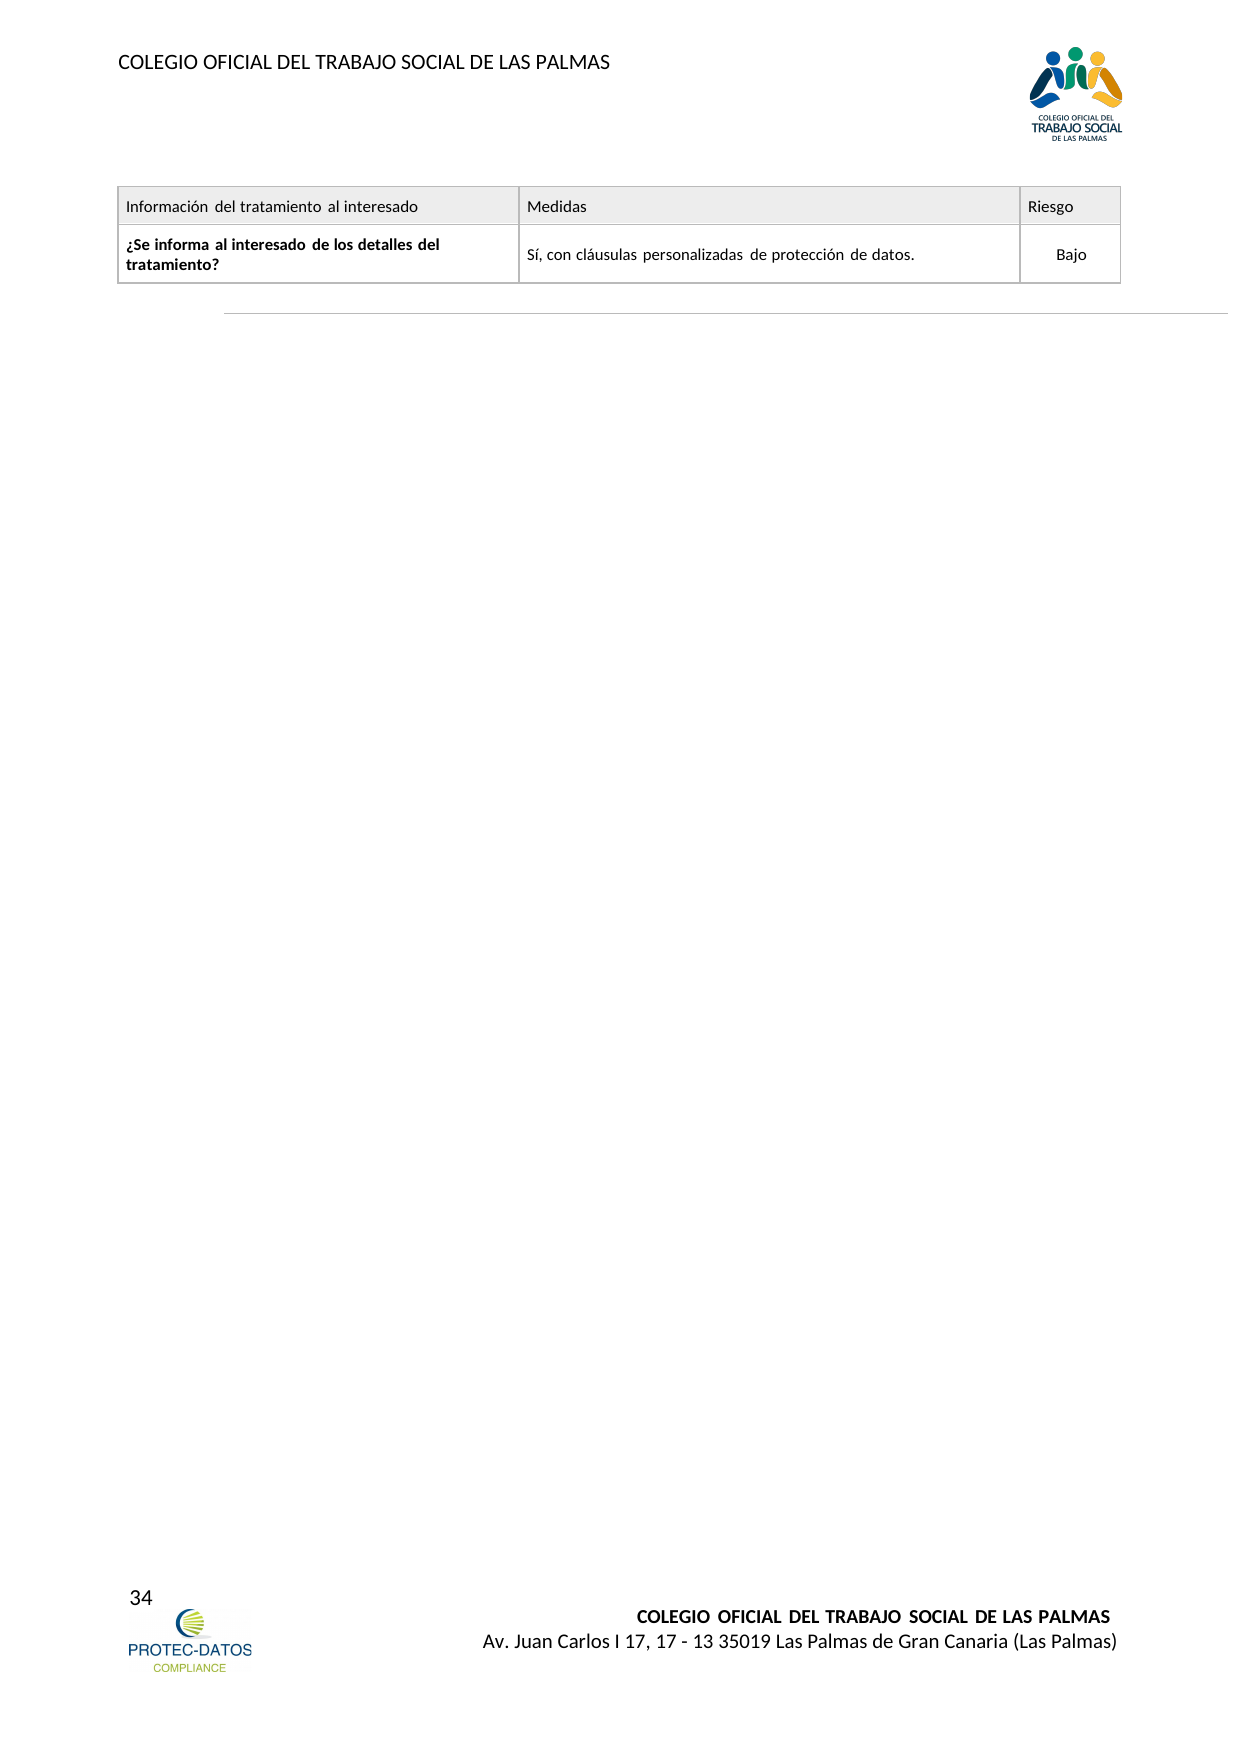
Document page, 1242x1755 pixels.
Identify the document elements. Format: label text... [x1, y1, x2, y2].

table_header Información del tratamiento al interesado [119, 187, 518, 223]
table_cell Sí, con cláusulas personalizadas de protección de datos. [520, 225, 1019, 282]
table_header Riesgo [1021, 187, 1120, 223]
table_cell Bajo [1021, 225, 1120, 282]
table_cell ¿Se informa al interesado de los detalles del tratamiento? [119, 225, 518, 282]
table_header Medidas [520, 187, 1019, 223]
